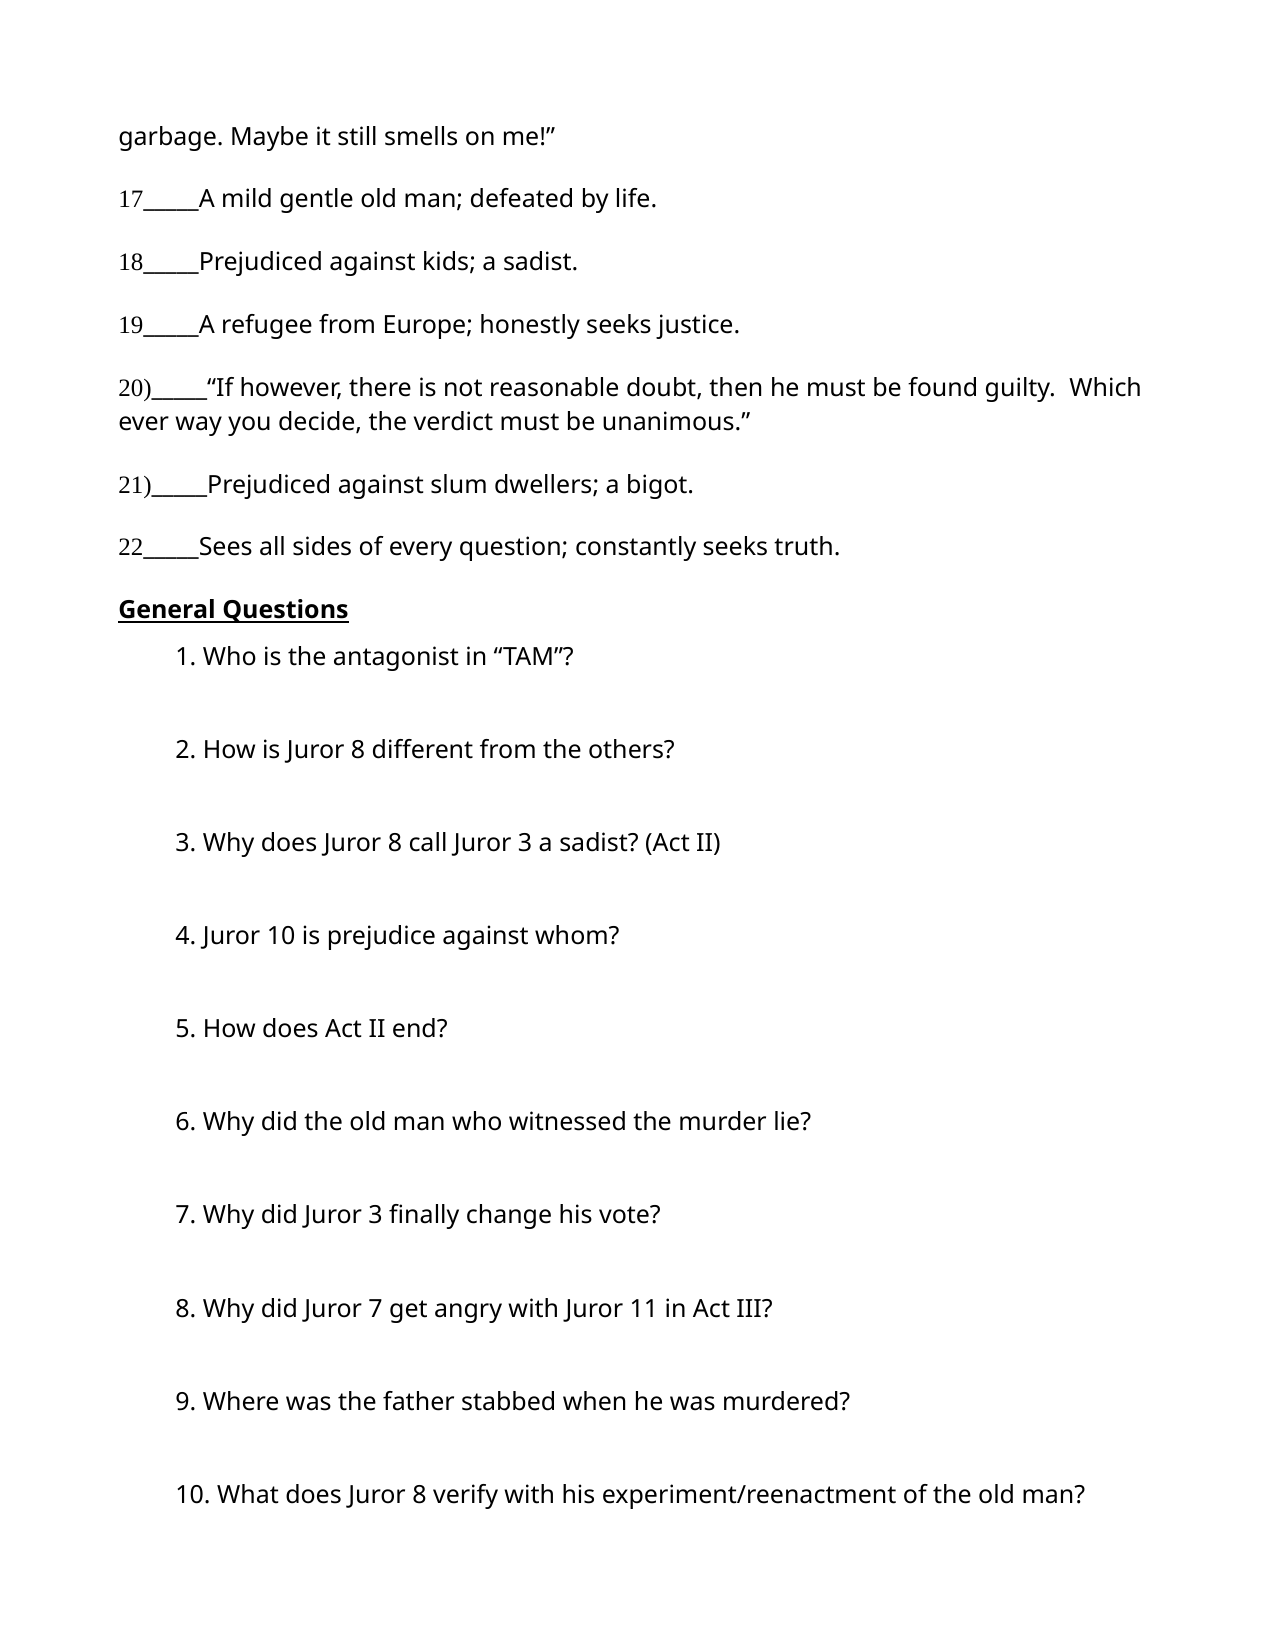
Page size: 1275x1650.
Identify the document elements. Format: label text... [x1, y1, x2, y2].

text 19_____A refugee from Europe; honestly seeks justice. [118, 307, 1157, 341]
text 20)_____“If however, there is not reasonable doubt, then he must be found guilty. Which ever way you decide, the verdict must be unanimous.” [118, 369, 1157, 437]
text 21)_____Prejudiced against slum dwellers; a bigot. [118, 466, 1157, 500]
text General Questions [118, 592, 1157, 626]
list 8. Why did Juror 7 get angry with Juror 11 in Act III? [175, 1290, 1157, 1324]
list 9. Where was the father stabbed when he was murdered? [175, 1383, 1157, 1417]
text 1. Who is the antagonist in “TAM”? [175, 638, 1157, 672]
list 4. Juror 10 is prejudice against whom? [175, 918, 1157, 952]
list 3. Why does Juror 8 call Juror 3 a sadist? (Act II) [175, 825, 1157, 859]
text garbage. Maybe it still smells on me!” [118, 118, 1157, 152]
text 18_____Prejudiced against kids; a sadist. [118, 244, 1157, 278]
text 10. What does Juror 8 verify with his experiment/reenactment of the old man? [175, 1477, 1157, 1511]
text 2. How is Juror 8 different from the others? [175, 732, 1157, 766]
list 5. How does Act II end? [175, 1011, 1157, 1045]
text 17_____A mild gentle old man; defeated by life. [118, 181, 1157, 215]
text 22_____Sees all sides of every question; constantly seeks truth. [118, 529, 1157, 563]
list 6. Why did the old man who witnessed the murder lie? [175, 1104, 1157, 1138]
list 7. Why did Juror 3 finally change his vote? [175, 1197, 1157, 1231]
